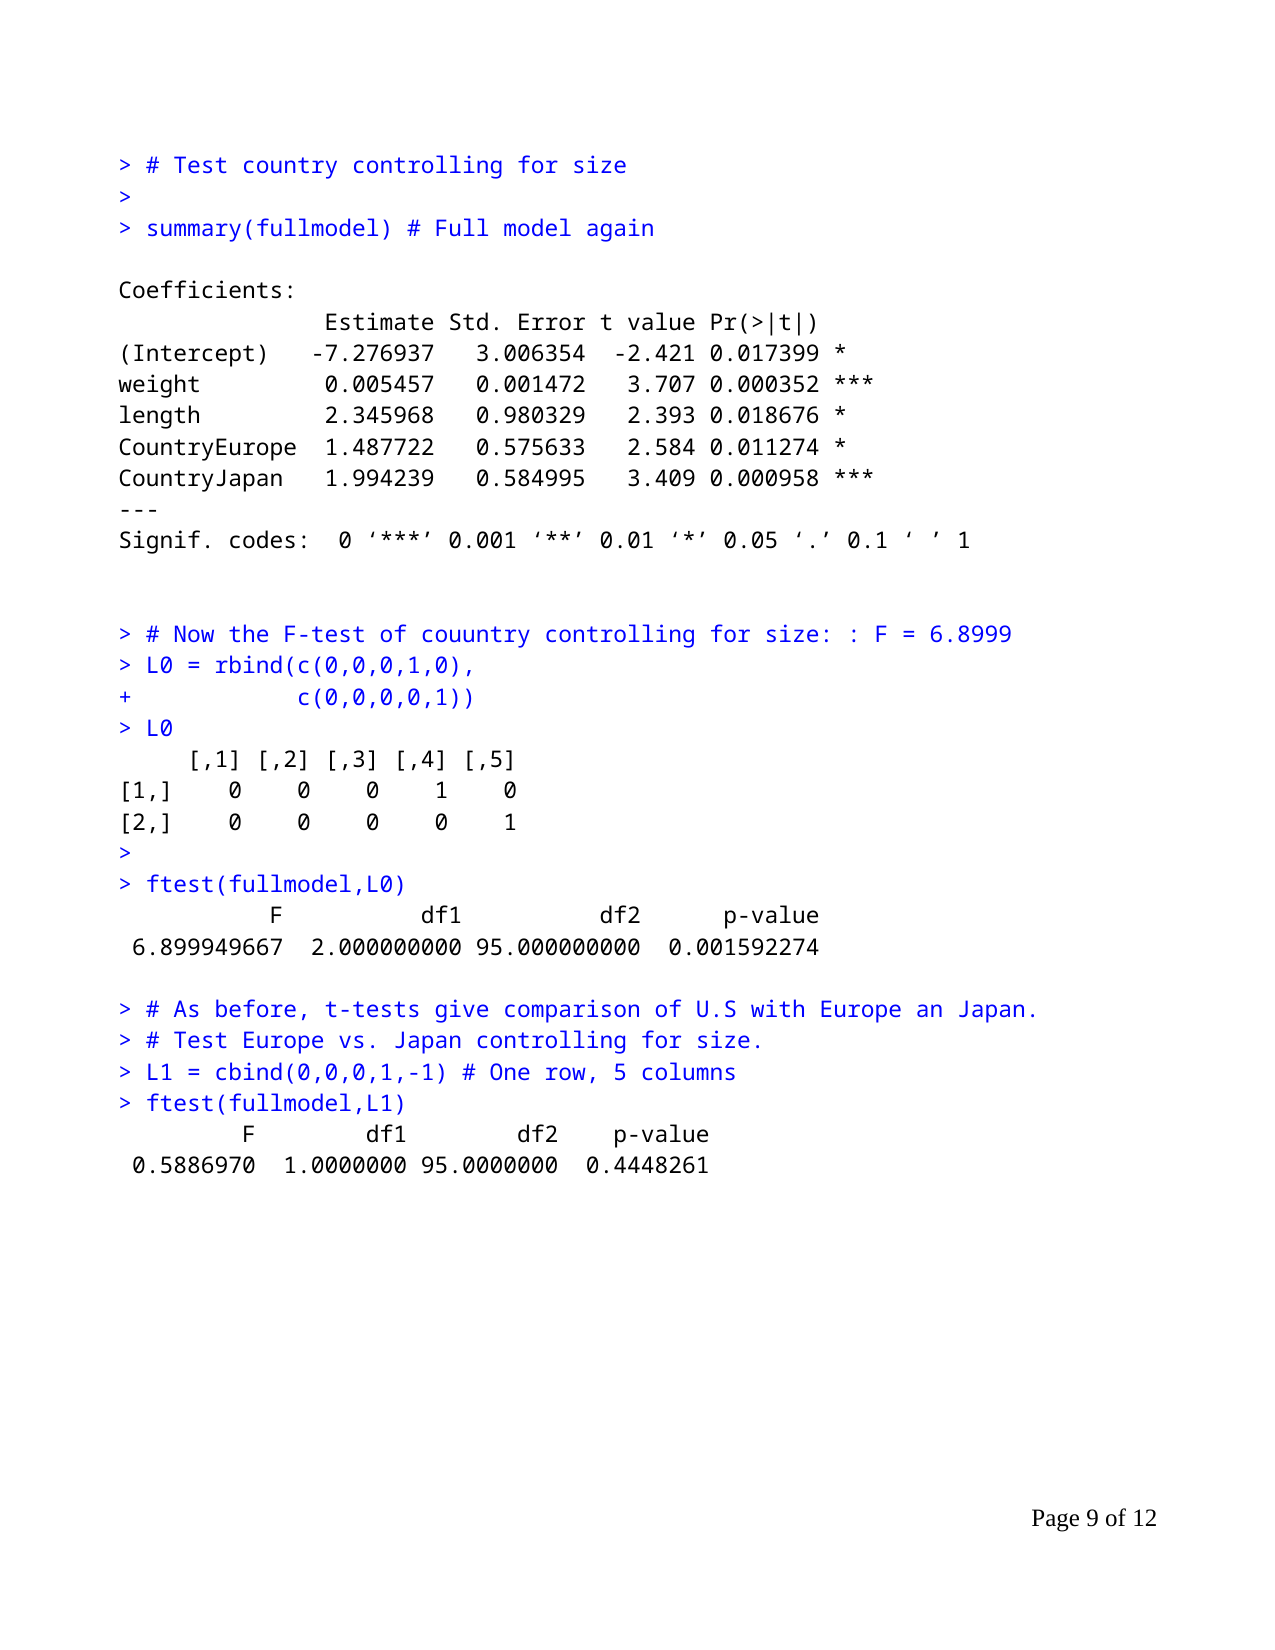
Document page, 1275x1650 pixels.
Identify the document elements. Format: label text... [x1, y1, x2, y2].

text > L1 = cbind(0,0,0,1,-1) # One row, 5 columns [118, 1056, 1157, 1087]
text > [118, 837, 1157, 868]
text F df1 df2 p-value [118, 899, 1157, 931]
text (Intercept) -7.276937 3.006354 -2.421 0.017399 * [118, 337, 1157, 368]
text > [118, 181, 1157, 212]
text 0.5886970 1.0000000 95.0000000 0.4448261 [118, 1149, 1157, 1181]
text CountryJapan 1.994239 0.584995 3.409 0.000958 *** [118, 462, 1157, 493]
text length 2.345968 0.980329 2.393 0.018676 * [118, 399, 1157, 431]
text [2,] 0 0 0 0 1 [118, 806, 1157, 837]
text > # Now the F-test of couuntry controlling for size: : F = 6.8999 [118, 618, 1157, 649]
text > # Test country controlling for size [118, 149, 1157, 181]
text Estimate Std. Error t value Pr(>|t|) [118, 306, 1157, 337]
text CountryEurope 1.487722 0.575633 2.584 0.011274 * [118, 431, 1157, 462]
text > ftest(fullmodel,L0) [118, 868, 1157, 899]
text > # Test Europe vs. Japan controlling for size. [118, 1024, 1157, 1056]
text weight 0.005457 0.001472 3.707 0.000352 *** [118, 368, 1157, 399]
text --- [118, 493, 1157, 524]
text Coefficients: [118, 274, 1157, 306]
text > L0 = rbind(c(0,0,0,1,0), [118, 649, 1157, 681]
text [,1] [,2] [,3] [,4] [,5] [118, 743, 1157, 774]
text F df1 df2 p-value [118, 1118, 1157, 1149]
text > # As before, t-tests give comparison of U.S with Europe an Japan. [118, 993, 1157, 1024]
text > ftest(fullmodel,L1) [118, 1087, 1157, 1118]
text 6.899949667 2.000000000 95.000000000 0.001592274 [118, 931, 1157, 962]
text [1,] 0 0 0 1 0 [118, 774, 1157, 806]
text Signif. codes: 0 ‘***’ 0.001 ‘**’ 0.01 ‘*’ 0.05 ‘.’ 0.1 ‘ ’ 1 [118, 524, 1157, 556]
text + c(0,0,0,0,1)) [118, 681, 1157, 712]
text > L0 [118, 712, 1157, 743]
text > summary(fullmodel) # Full model again [118, 212, 1157, 243]
